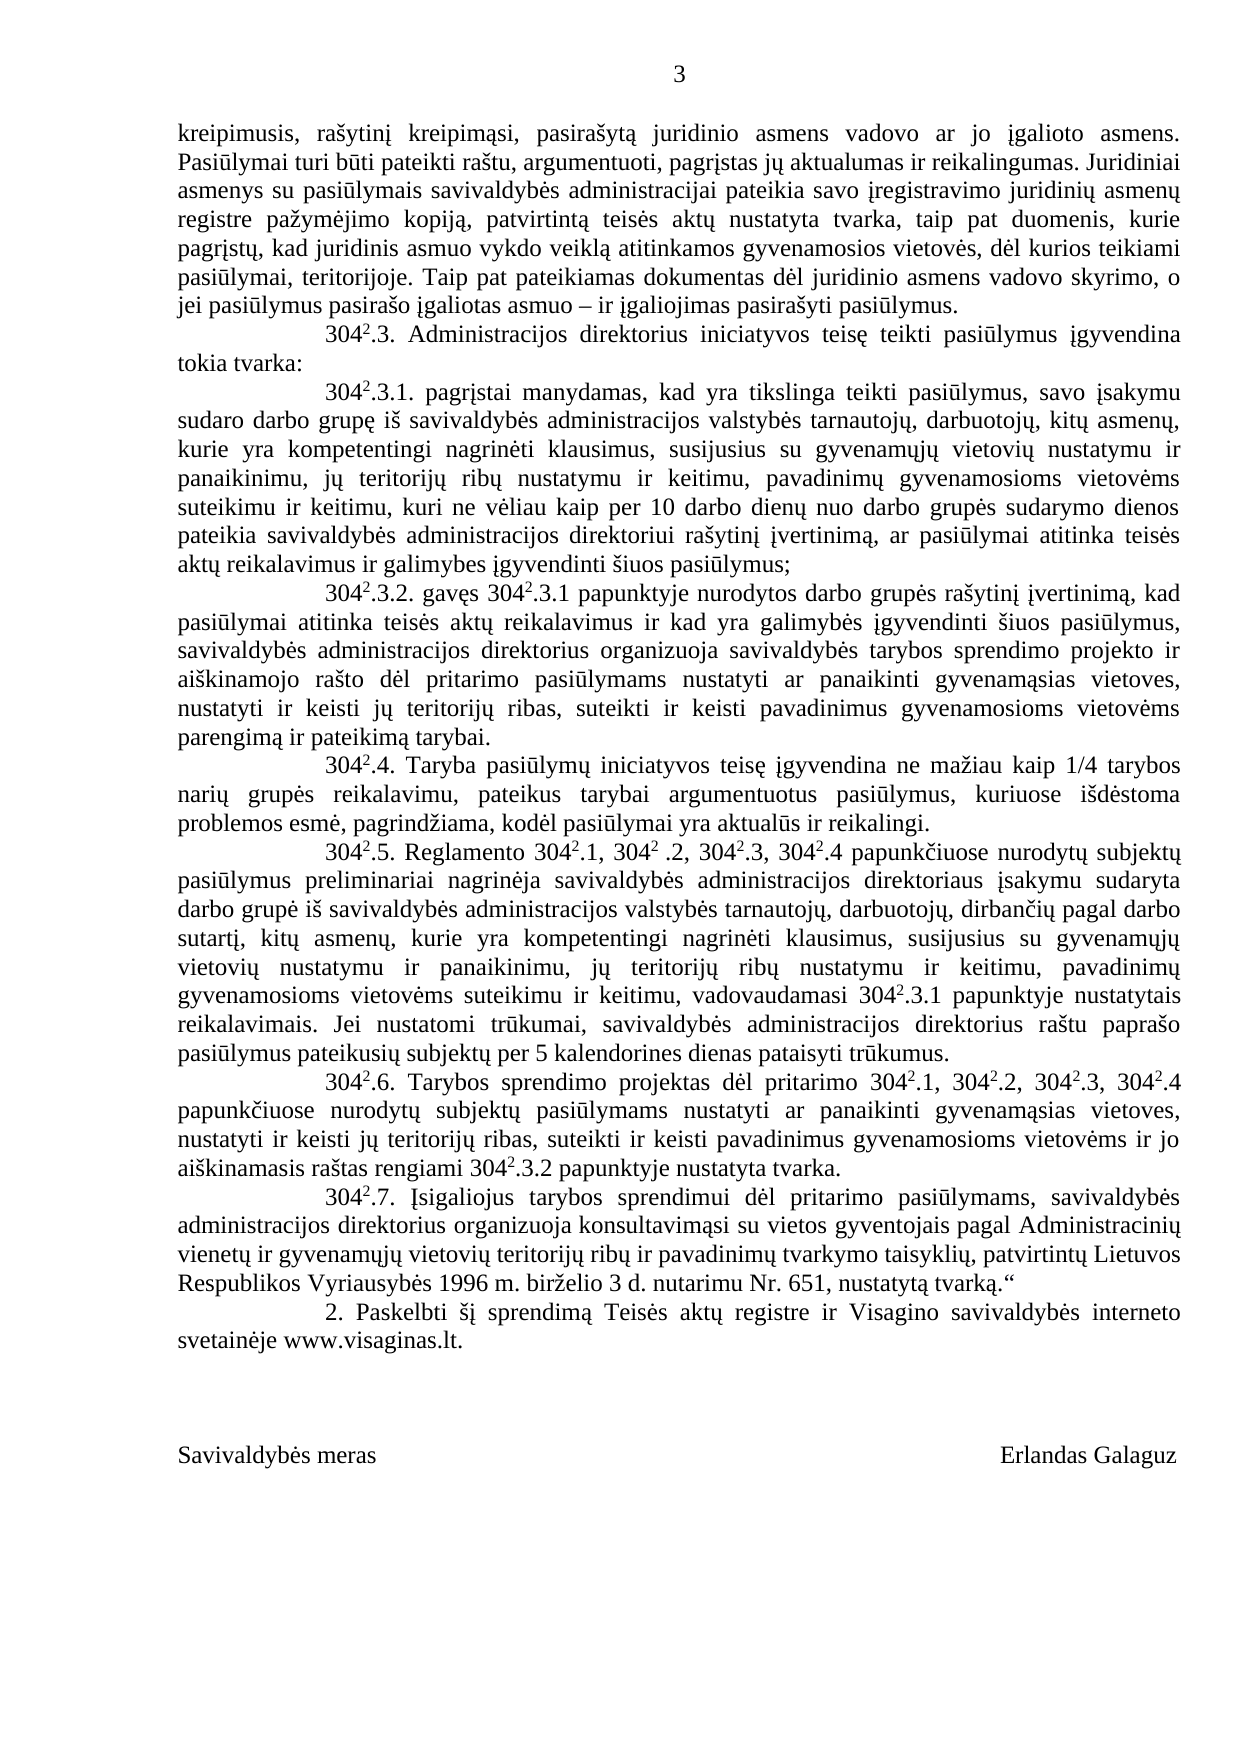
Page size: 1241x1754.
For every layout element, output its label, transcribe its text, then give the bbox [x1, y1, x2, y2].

text kreipimusis, rašytinį kreipimąsi, pasirašytą juridinio asmens vadovo ar jo įgalioto asmens. Pasiūlymai turi būti pateikti raštu, argumentuoti, pagrįstas jų aktualumas ir reikalingumas. Juridiniai asmenys su pasiūlymais savivaldybės administracijai pateikia savo įregistravimo juridinių asmenų registre pažymėjimo kopiją, patvirtintą teisės aktų nustatyta tvarka, taip pat duomenis, kurie pagrįstų, kad juridinis asmuo vykdo veiklą atitinkamos gyvenamosios vietovės, dėl kurios teikiami pasiūlymai, teritorijoje. Taip pat pateikiamas dokumentas dėl juridinio asmens vadovo skyrimo, o jei pasiūlymus pasirašo įgaliotas asmuo – ir įgaliojimas pasirašyti pasiūlymus. [177, 118, 1181, 319]
text 3042.3. Administracijos direktorius iniciatyvos teisę teikti pasiūlymus įgyvendina tokia tvarka: [177, 319, 1181, 377]
text 3042.5. Reglamento 3042.1, 3042 .2, 3042.3, 3042.4 papunkčiuose nurodytų subjektų pasiūlymus preliminariai nagrinėja savivaldybės administracijos direktoriaus įsakymu sudaryta darbo grupė iš savivaldybės administracijos valstybės tarnautojų, darbuotojų, dirbančių pagal darbo sutartį, kitų asmenų, kurie yra kompetentingi nagrinėti klausimus, susijusius su gyvenamųjų vietovių nustatymu ir panaikinimu, jų teritorijų ribų nustatymu ir keitimu, pavadinimų gyvenamosioms vietovėms suteikimu ir keitimu, vadovaudamasi 3042.3.1 papunktyje nustatytais reikalavimais. Jei nustatomi trūkumai, savivaldybės administracijos direktorius raštu paprašo pasiūlymus pateikusių subjektų per 5 kalendorines dienas pataisyti trūkumus. [177, 837, 1181, 1067]
text 3042.6. Tarybos sprendimo projektas dėl pritarimo 3042.1, 3042.2, 3042.3, 3042.4 papunkčiuose nurodytų subjektų pasiūlymams nustatyti ar panaikinti gyvenamąsias vietoves, nustatyti ir keisti jų teritorijų ribas, suteikti ir keisti pavadinimus gyvenamosioms vietovėms ir jo aiškinamasis raštas rengiami 3042.3.2 papunktyje nustatyta tvarka. [177, 1067, 1181, 1182]
text Savivaldybės meras Erlandas Galaguz [177, 1441, 1181, 1469]
text 3042.3.2. gavęs 3042.3.1 papunktyje nurodytos darbo grupės rašytinį įvertinimą, kad pasiūlymai atitinka teisės aktų reikalavimus ir kad yra galimybės įgyvendinti šiuos pasiūlymus, savivaldybės administracijos direktorius organizuoja savivaldybės tarybos sprendimo projekto ir aiškinamojo rašto dėl pritarimo pasiūlymams nustatyti ar panaikinti gyvenamąsias vietoves, nustatyti ir keisti jų teritorijų ribas, suteikti ir keisti pavadinimus gyvenamosioms vietovėms parengimą ir pateikimą tarybai. [177, 578, 1181, 751]
text 3042.7. Įsigaliojus tarybos sprendimui dėl pritarimo pasiūlymams, savivaldybės administracijos direktorius organizuoja konsultavimąsi su vietos gyventojais pagal Administracinių vienetų ir gyvenamųjų vietovių teritorijų ribų ir pavadinimų tvarkymo taisyklių, patvirtintų Lietuvos Respublikos Vyriausybės 1996 m. birželio 3 d. nutarimu Nr. 651, nustatytą tvarką.“ [177, 1182, 1181, 1297]
text 2. Paskelbti šį sprendimą Teisės aktų registre ir Visagino savivaldybės interneto svetainėje www.visaginas.lt. [177, 1297, 1181, 1354]
text 3042.4. Taryba pasiūlymų iniciatyvos teisę įgyvendina ne mažiau kaip 1/4 tarybos narių grupės reikalavimu, pateikus tarybai argumentuotus pasiūlymus, kuriuose išdėstoma problemos esmė, pagrindžiama, kodėl pasiūlymai yra aktualūs ir reikalingi. [177, 751, 1181, 837]
text 3042.3.1. pagrįstai manydamas, kad yra tikslinga teikti pasiūlymus, savo įsakymu sudaro darbo grupę iš savivaldybės administracijos valstybės tarnautojų, darbuotojų, kitų asmenų, kurie yra kompetentingi nagrinėti klausimus, susijusius su gyvenamųjų vietovių nustatymu ir panaikinimu, jų teritorijų ribų nustatymu ir keitimu, pavadinimų gyvenamosioms vietovėms suteikimu ir keitimu, kuri ne vėliau kaip per 10 darbo dienų nuo darbo grupės sudarymo dienos pateikia savivaldybės administracijos direktoriui rašytinį įvertinimą, ar pasiūlymai atitinka teisės aktų reikalavimus ir galimybes įgyvendinti šiuos pasiūlymus; [177, 377, 1181, 578]
